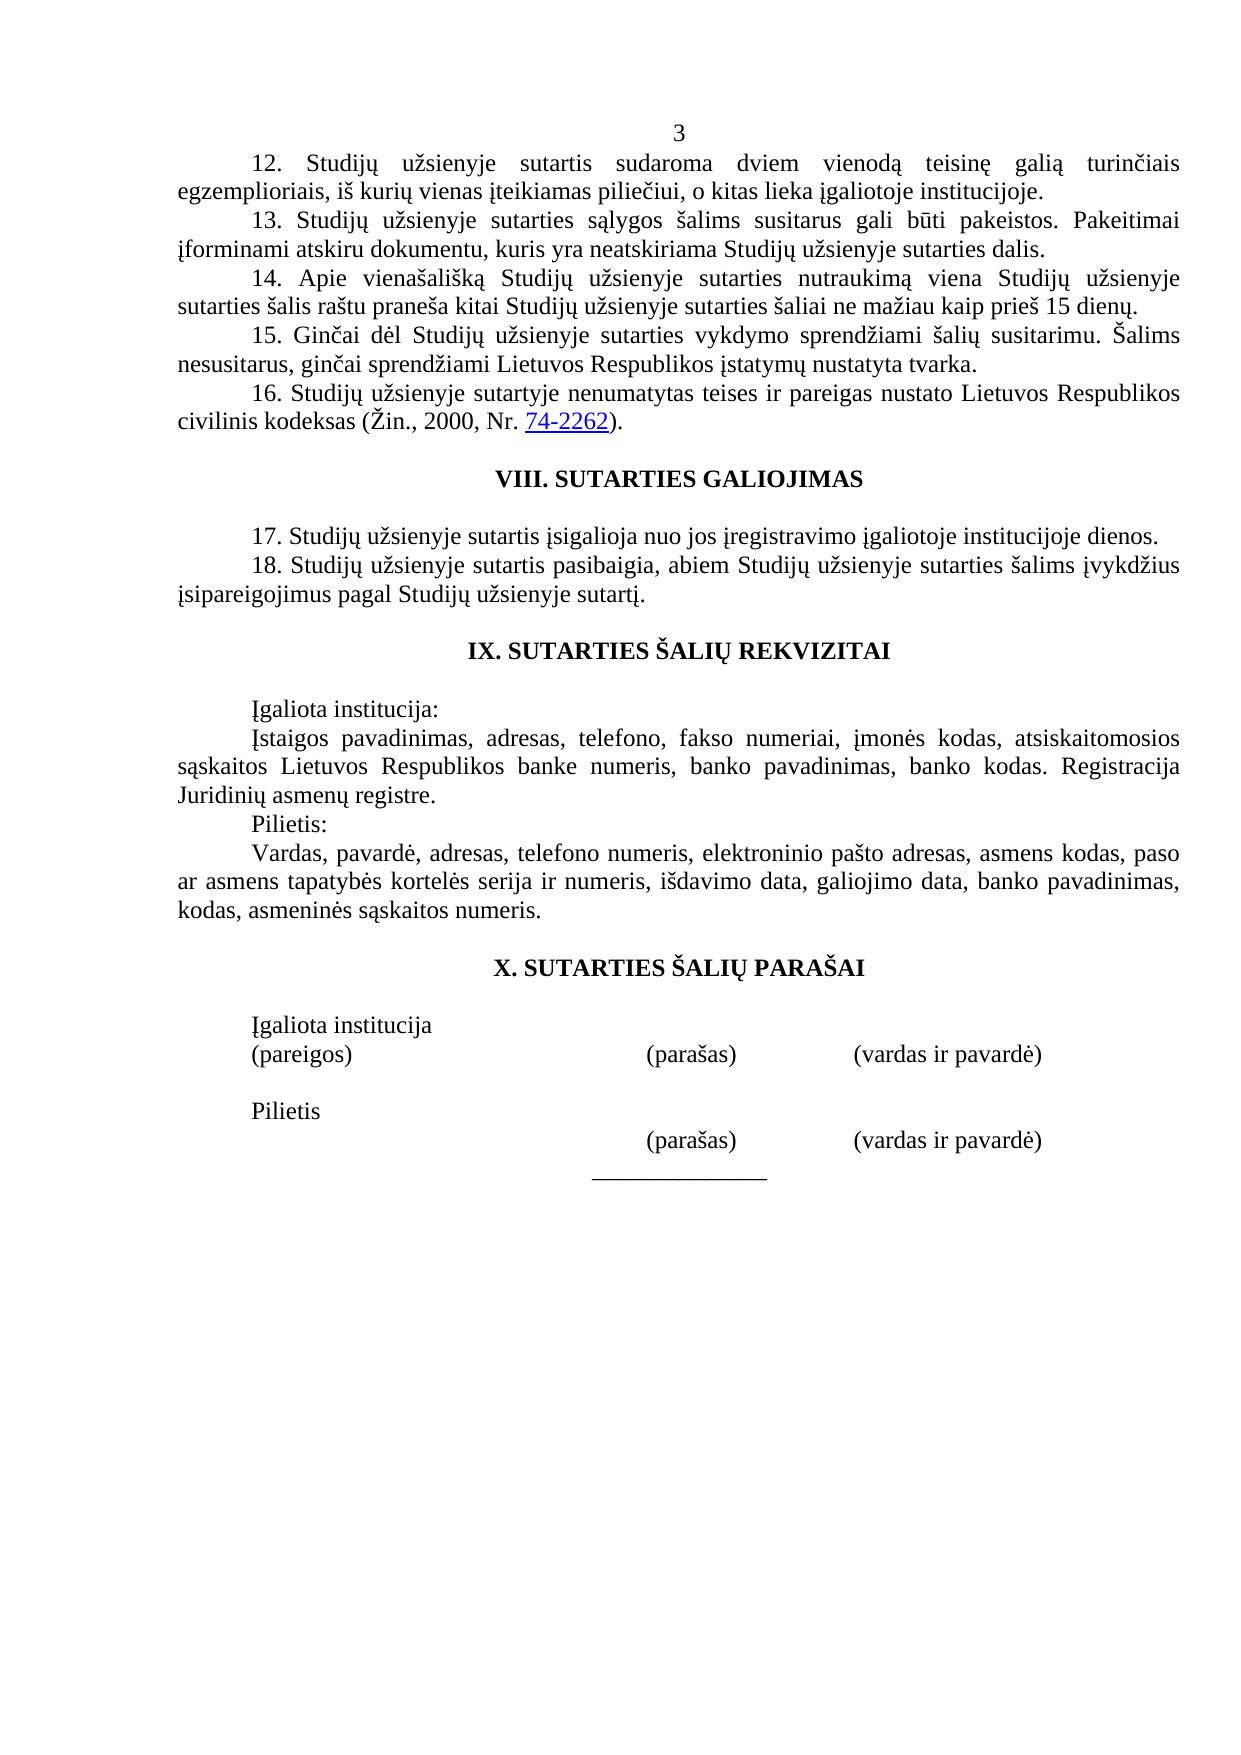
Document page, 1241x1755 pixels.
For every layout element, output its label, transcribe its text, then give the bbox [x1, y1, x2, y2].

text IX. SUTARTIES ŠALIŲ REKVIZITAI [177, 636, 1181, 665]
text 12. Studijų užsienyje sutartis sudaroma dviem vienodą teisinę galią turinčiais egzemplioriais, iš kurių vienas įteikiamas piliečiui, o kitas lieka įgaliotoje institucijoje. [177, 148, 1181, 205]
text (pareigos) (parašas) (vardas ir pavardė) [177, 1039, 1181, 1068]
text 18. Studijų užsienyje sutartis pasibaigia, abiem Studijų užsienyje sutarties šalims įvykdžius įsipareigojimus pagal Studijų užsienyje sutartį. [177, 550, 1181, 608]
text 14. Apie vienašališką Studijų užsienyje sutarties nutraukimą viena Studijų užsienyje sutarties šalis raštu praneša kitai Studijų užsienyje sutarties šaliai ne mažiau kaip prieš 15 dienų. [177, 263, 1181, 320]
text ______________ [177, 1154, 1181, 1183]
text 17. Studijų užsienyje sutartis įsigalioja nuo jos įregistravimo įgaliotoje institucijoje dienos. [177, 521, 1181, 550]
text 16. Studijų užsienyje sutartyje nenumatytas teises ir pareigas nustato Lietuvos Respublikos civilinis kodeksas (Žin., 2000, Nr. 74-2262). [177, 378, 1181, 435]
text X. SUTARTIES ŠALIŲ PARAŠAI [177, 953, 1181, 981]
text (parašas) (vardas ir pavardė) [565, 1125, 1181, 1154]
text 13. Studijų užsienyje sutarties sąlygos šalims susitarus gali būti pakeistos. Pakeitimai įforminami atskiru dokumentu, kuris yra neatskiriama Studijų užsienyje sutarties dalis. [177, 205, 1181, 263]
text 15. Ginčai dėl Studijų užsienyje sutarties vykdymo sprendžiami šalių susitarimu. Šalims nesusitarus, ginčai sprendžiami Lietuvos Respublikos įstatymų nustatyta tvarka. [177, 320, 1181, 378]
text Pilietis: [177, 809, 1181, 838]
text Pilietis [177, 1096, 1181, 1125]
text Vardas, pavardė, adresas, telefono numeris, elektroninio pašto adresas, asmens kodas, paso ar asmens tapatybės kortelės serija ir numeris, išdavimo data, galiojimo data, banko pavadinimas, kodas, asmeninės sąskaitos numeris. [177, 838, 1181, 924]
text Įgaliota institucija: [177, 694, 1181, 723]
text Įgaliota institucija [177, 1010, 1181, 1039]
text Įstaigos pavadinimas, adresas, telefono, fakso numeriai, įmonės kodas, atsiskaitomosios sąskaitos Lietuvos Respublikos banke numeris, banko pavadinimas, banko kodas. Registracija Juridinių asmenų registre. [177, 723, 1181, 809]
text VIII. SUTARTIES GALIOJIMAS [177, 464, 1181, 493]
